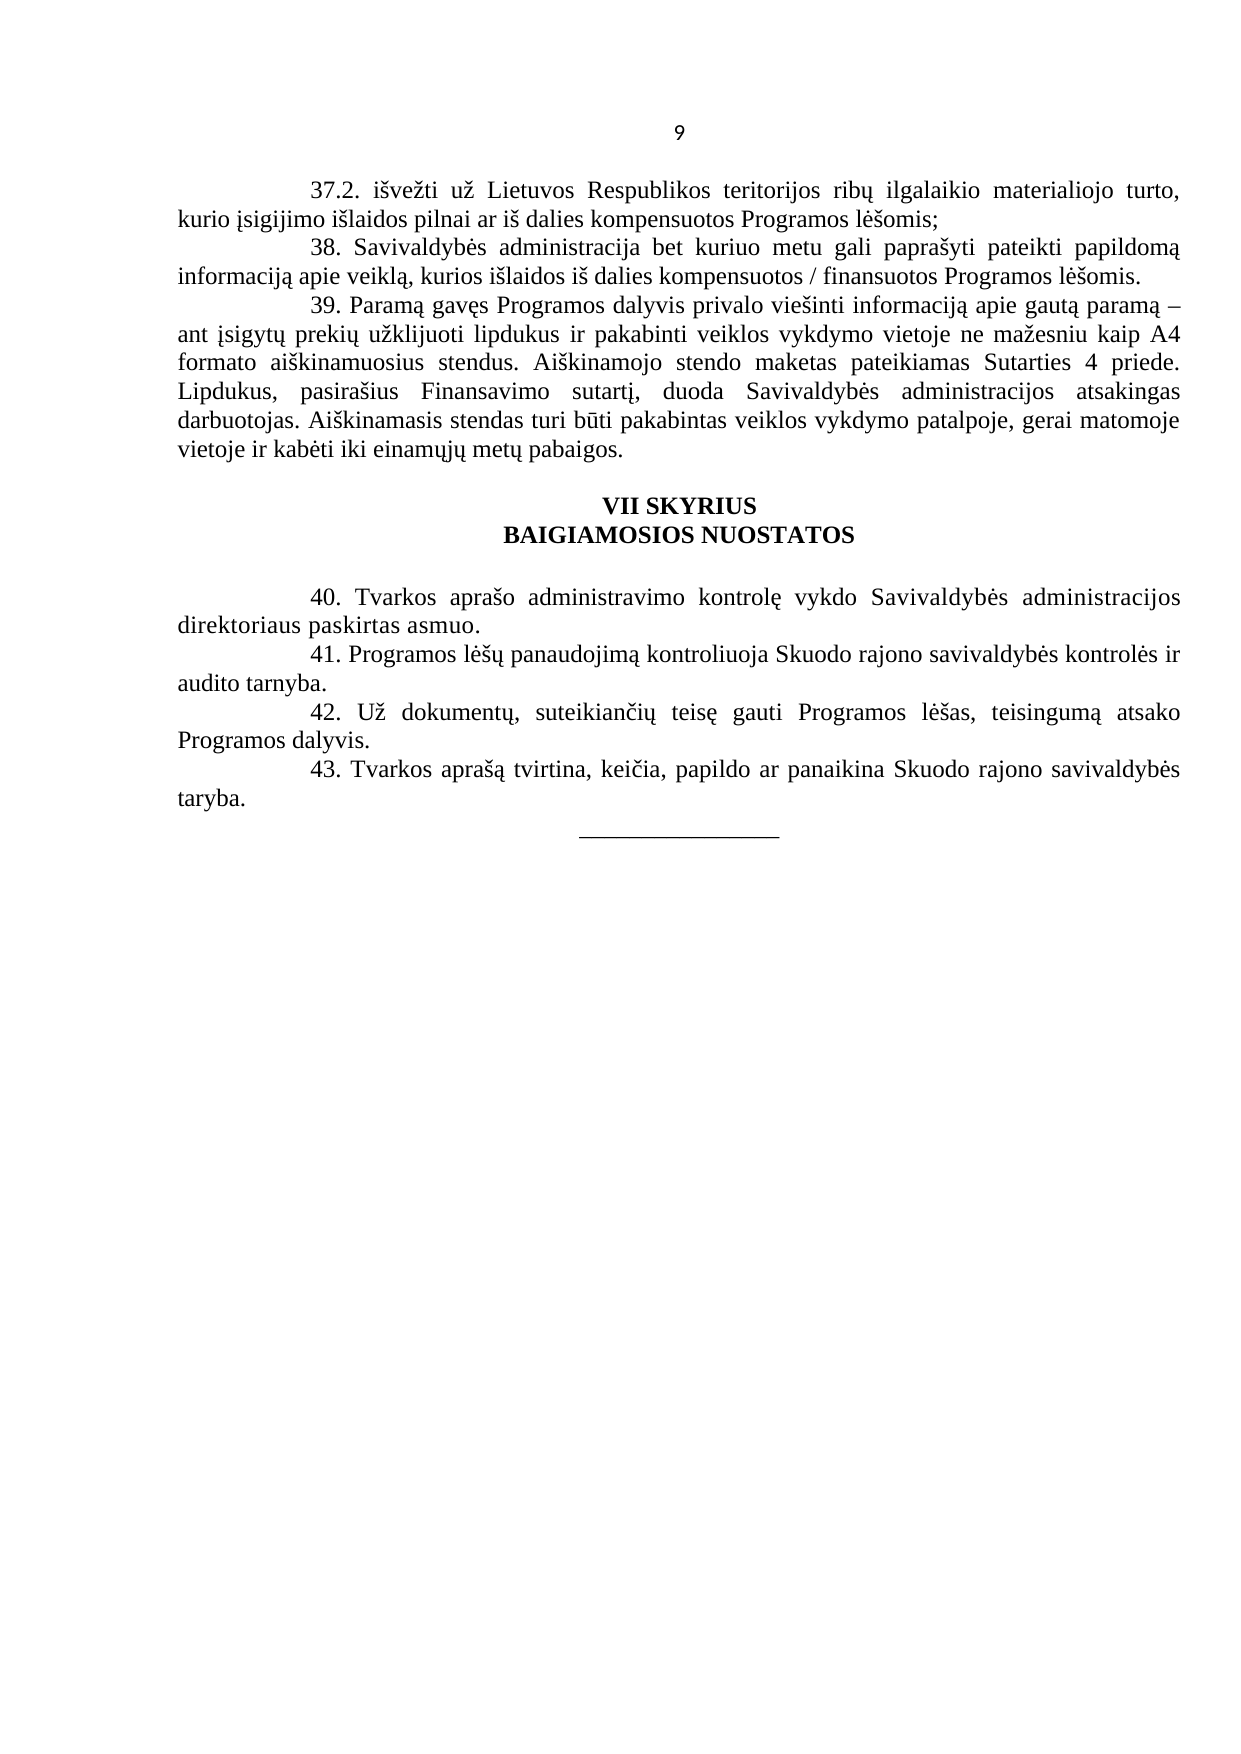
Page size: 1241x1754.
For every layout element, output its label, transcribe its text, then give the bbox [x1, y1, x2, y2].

text 42. Už dokumentų, suteikiančių teisę gauti Programos lėšas, teisingumą atsako Programos dalyvis. [177, 697, 1181, 754]
text ________________ [177, 812, 1181, 840]
text 43. Tvarkos aprašą tvirtina, keičia, papildo ar panaikina Skuodo rajono savivaldybės taryba. [177, 754, 1181, 812]
text 39. Paramą gavęs Programos dalyvis privalo viešinti informaciją apie gautą paramą – ant įsigytų prekių užklijuoti lipdukus ir pakabinti veiklos vykdymo vietoje ne mažesniu kaip A4 formato aiškinamuosius stendus. Aiškinamojo stendo maketas pateikiamas Sutarties 4 priede. Lipdukus, pasirašius Finansavimo sutartį, duoda Savivaldybės administracijos atsakingas darbuotojas. Aiškinamasis stendas turi būti pakabintas veiklos vykdymo patalpoje, gerai matomoje vietoje ir kabėti iki einamųjų metų pabaigos. [177, 290, 1181, 462]
text 40. Tvarkos aprašo administravimo kontrolę vykdo Savivaldybės administracijos direktoriaus paskirtas asmuo. [177, 582, 1181, 639]
text VII SKYRIUS [177, 491, 1181, 520]
text 37.2. išvežti už Lietuvos Respublikos teritorijos ribų ilgalaikio materialiojo turto, kurio įsigijimo išlaidos pilnai ar iš dalies kompensuotos Programos lėšomis; [177, 175, 1181, 232]
text 41. Programos lėšų panaudojimą kontroliuoja Skuodo rajono savivaldybės kontrolės ir audito tarnyba. [177, 639, 1181, 697]
text 38. Savivaldybės administracija bet kuriuo metu gali paprašyti pateikti papildomą informaciją apie veiklą, kurios išlaidos iš dalies kompensuotos / finansuotos Programos lėšomis. [177, 232, 1181, 290]
text BAIGIAMOSIOS NUOSTATOS [177, 520, 1181, 549]
